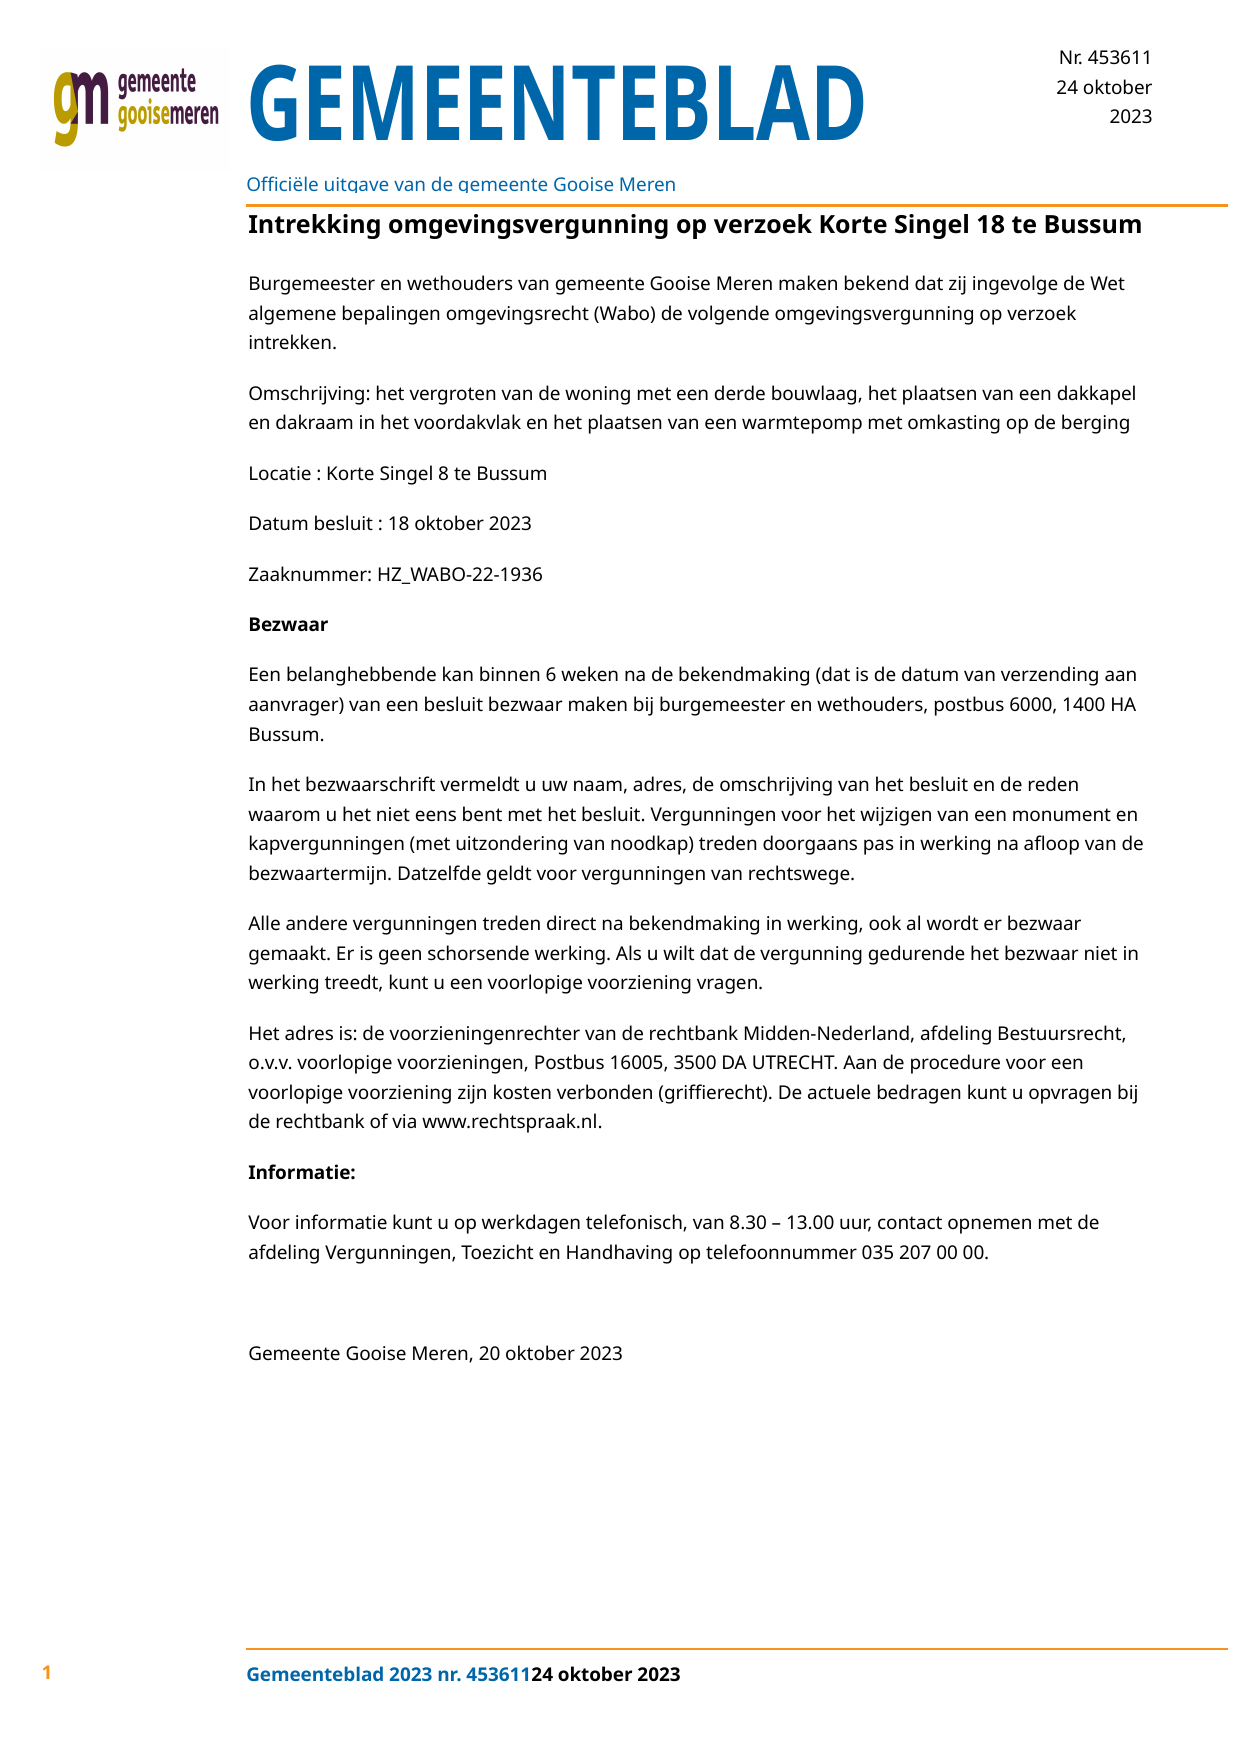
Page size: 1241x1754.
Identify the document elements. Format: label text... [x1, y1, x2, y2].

text Gemeente Gooise Meren, 20 oktober 2023 [248, 1340, 1152, 1366]
text Het adres is: de voorzieningenrechter van de rechtbank Midden-Nederland, afdeling Bestuursrecht, o.v.v. voorlopige voorzieningen, Postbus 16005, 3500 DA UTRECHT. Aan de procedure voor een voorlopige voorziening zijn kosten verbonden (griffierecht). De actuele bedragen kunt u opvragen bij de rechtbank of via www.rechtspraak.nl. [248, 1020, 1152, 1134]
text Informatie: [248, 1159, 1152, 1185]
text Burgemeester en wethouders van gemeente Gooise Meren maken bekend dat zij ingevolge de Wet algemene bepalingen omgevingsrecht (Wabo) de volgende omgevingsvergunning op verzoek intrekken. [248, 270, 1152, 355]
text Zaaknummer: HZ_WABO-22-1936 [248, 561, 1152, 586]
text Voor informatie kunt u op werkdagen telefonisch, van 8.30 – 13.00 uur, contact opnemen met de afdeling Vergunningen, Toezicht en Handhaving op telefoonnummer 035 207 00 00. [248, 1209, 1152, 1265]
text In het bezwaarschrift vermeldt u uw naam, adres, de omschrijving van het besluit en de reden waarom u het niet eens bent met het besluit. Vergunningen voor het wijzigen van een monument en kapvergunningen (met uitzondering van noodkap) treden doorgaans pas in werking na afloop van de bezwaartermijn. Datzelfde geldt voor vergunningen van rechtswege. [248, 771, 1152, 886]
text Alle andere vergunningen treden direct na bekendmaking in werking, ook al wordt er bezwaar gemaakt. Er is geen schorsende werking. Als u wilt dat de vergunning gedurende het bezwaar niet in werking treedt, kunt u een voorlopige voorziening vragen. [248, 910, 1152, 995]
text Locatie : Korte Singel 8 te Bussum [248, 460, 1152, 486]
text Bezwaar [248, 611, 1152, 637]
text Een belanghebbende kan binnen 6 weken na de bekendmaking (dat is de datum van verzending aan aanvrager) van een besluit bezwaar maken bij burgemeester en wethouders, postbus 6000, 1400 HA Bussum. [248, 662, 1152, 746]
picture [41, 47, 231, 172]
text Intrekking omgevingsvergunning op verzoek Korte Singel 18 te Bussum [248, 207, 1152, 241]
text Datum besluit : 18 oktober 2023 [248, 510, 1152, 536]
text Omschrijving: het vergroten van de woning met een derde bouwlaag, het plaatsen van een dakkapel en dakraam in het voordakvlak en het plaatsen van een warmtepomp met omkasting op de berging [248, 380, 1152, 435]
